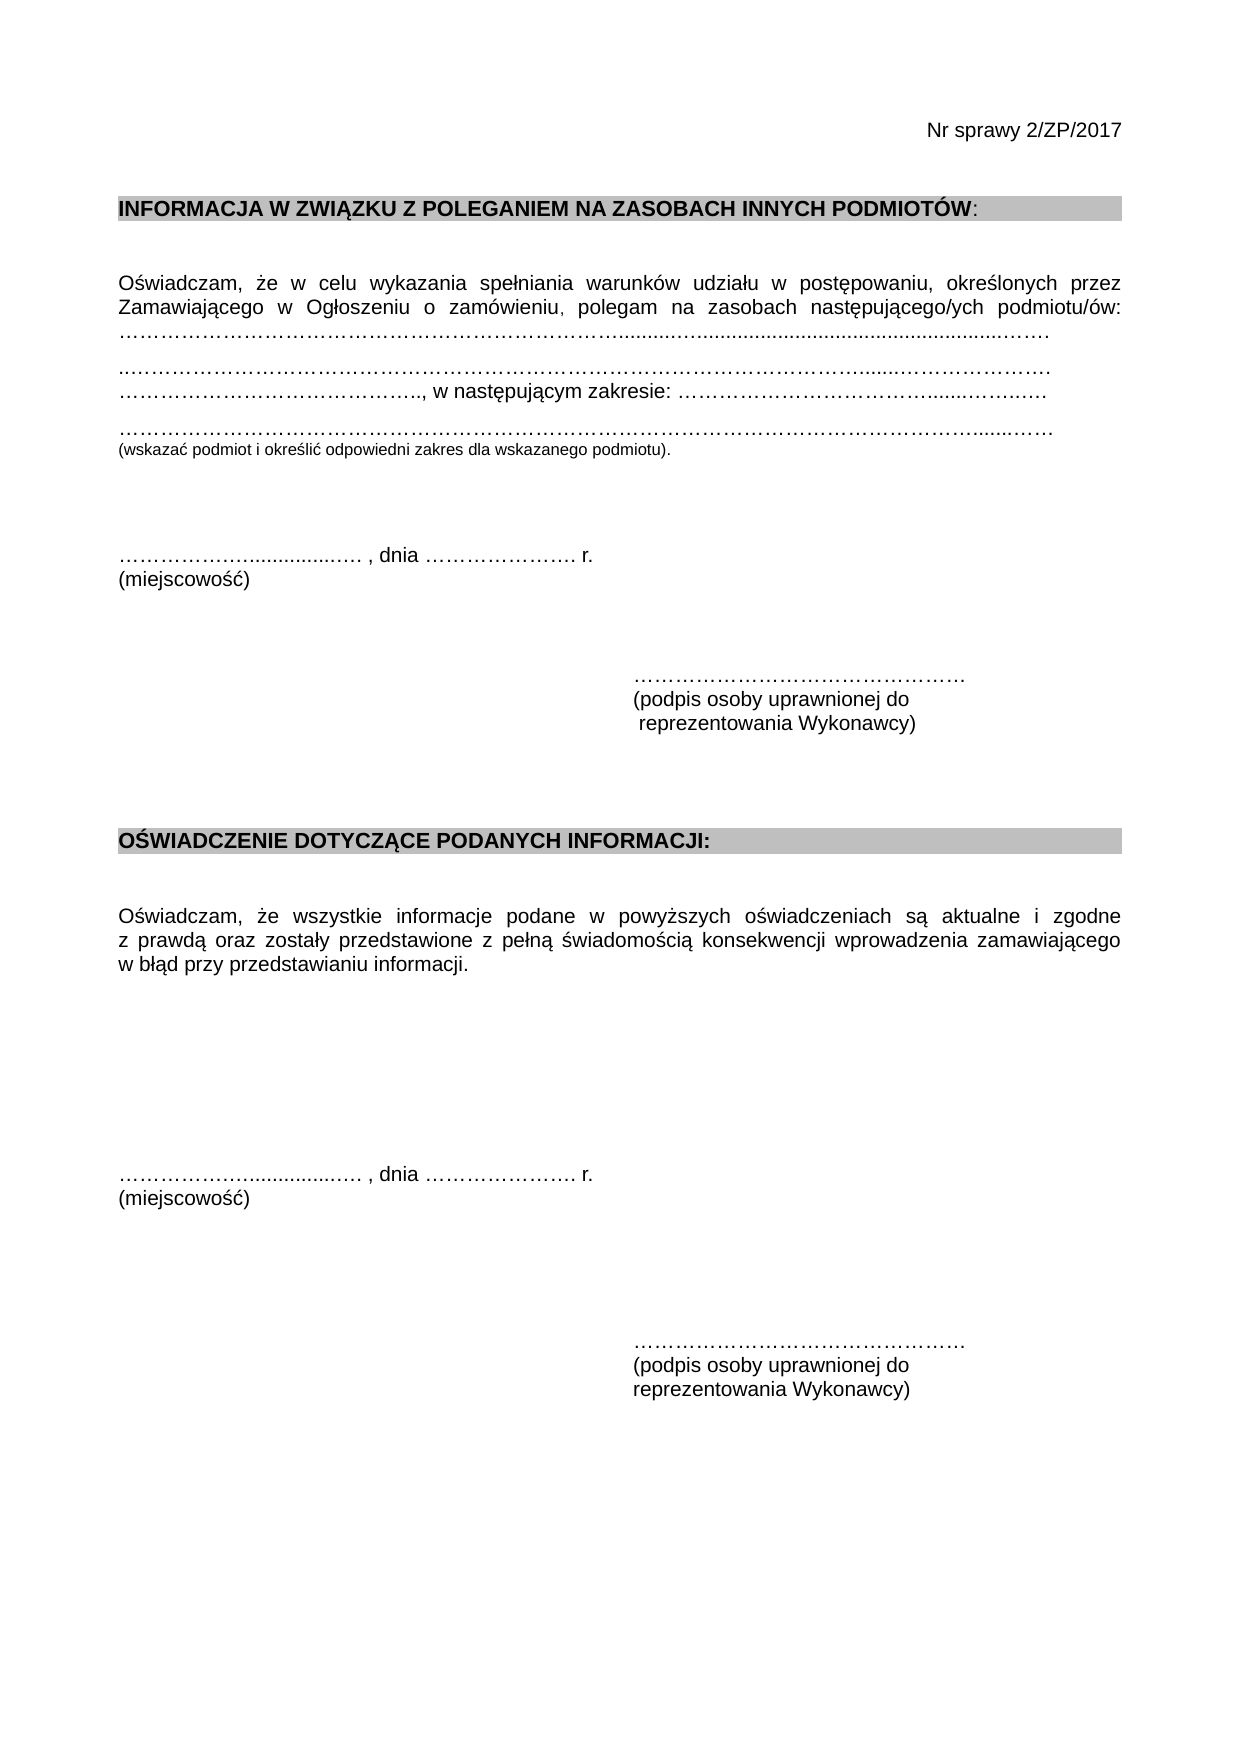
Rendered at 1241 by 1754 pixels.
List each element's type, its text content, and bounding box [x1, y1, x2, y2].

text (podpis osoby uprawnionej do reprezentowania Wykonawcy) [118, 687, 1122, 735]
text …………………………………………………………………………………………………………….......…… (wskazać podmiot i określić odpowiedni zakres dla wskazanego podmiotu). [118, 415, 1122, 458]
text Oświadczam, że w celu wykazania spełniania warunków udziału w postępowaniu, określonych przez Zamawiającego w Ogłoszeniu o zamówieniu, polegam na zasobach następującego/ych podmiotu/ów: ………………………………………………………………..........….....................................................……. [118, 271, 1122, 342]
text …………….…...............…. , dnia …………………. r. [118, 543, 1122, 567]
text INFORMACJA W ZWIĄZKU Z POLEGANIEM NA ZASOBACH INNYCH PODMIOTÓW: [118, 196, 1122, 221]
text (miejscowość) [118, 1185, 1122, 1209]
text ………………………………………… [118, 663, 1122, 687]
text Oświadczam, że wszystkie informacje podane w powyższych oświadczeniach są aktualne i zgodne z prawdą oraz zostały przedstawione z pełną świadomością konsekwencji wprowadzenia zamawiającego w błąd przy przedstawianiu informacji. [118, 904, 1122, 976]
text …………….…...............…. , dnia …………………. r. [118, 1161, 1122, 1185]
text ………………………………………… [118, 1329, 1122, 1353]
text ..…………………………………………………………………………………………….......………………….…………………………………….., w następującym zakresie: ……………………………….......……..…. [118, 355, 1122, 403]
text (miejscowość) [118, 567, 1122, 591]
text OŚWIADCZENIE DOTYCZĄCE PODANYCH INFORMACJI: [118, 828, 1122, 854]
text (podpis osoby uprawnionej do reprezentowania Wykonawcy) [118, 1353, 1122, 1401]
